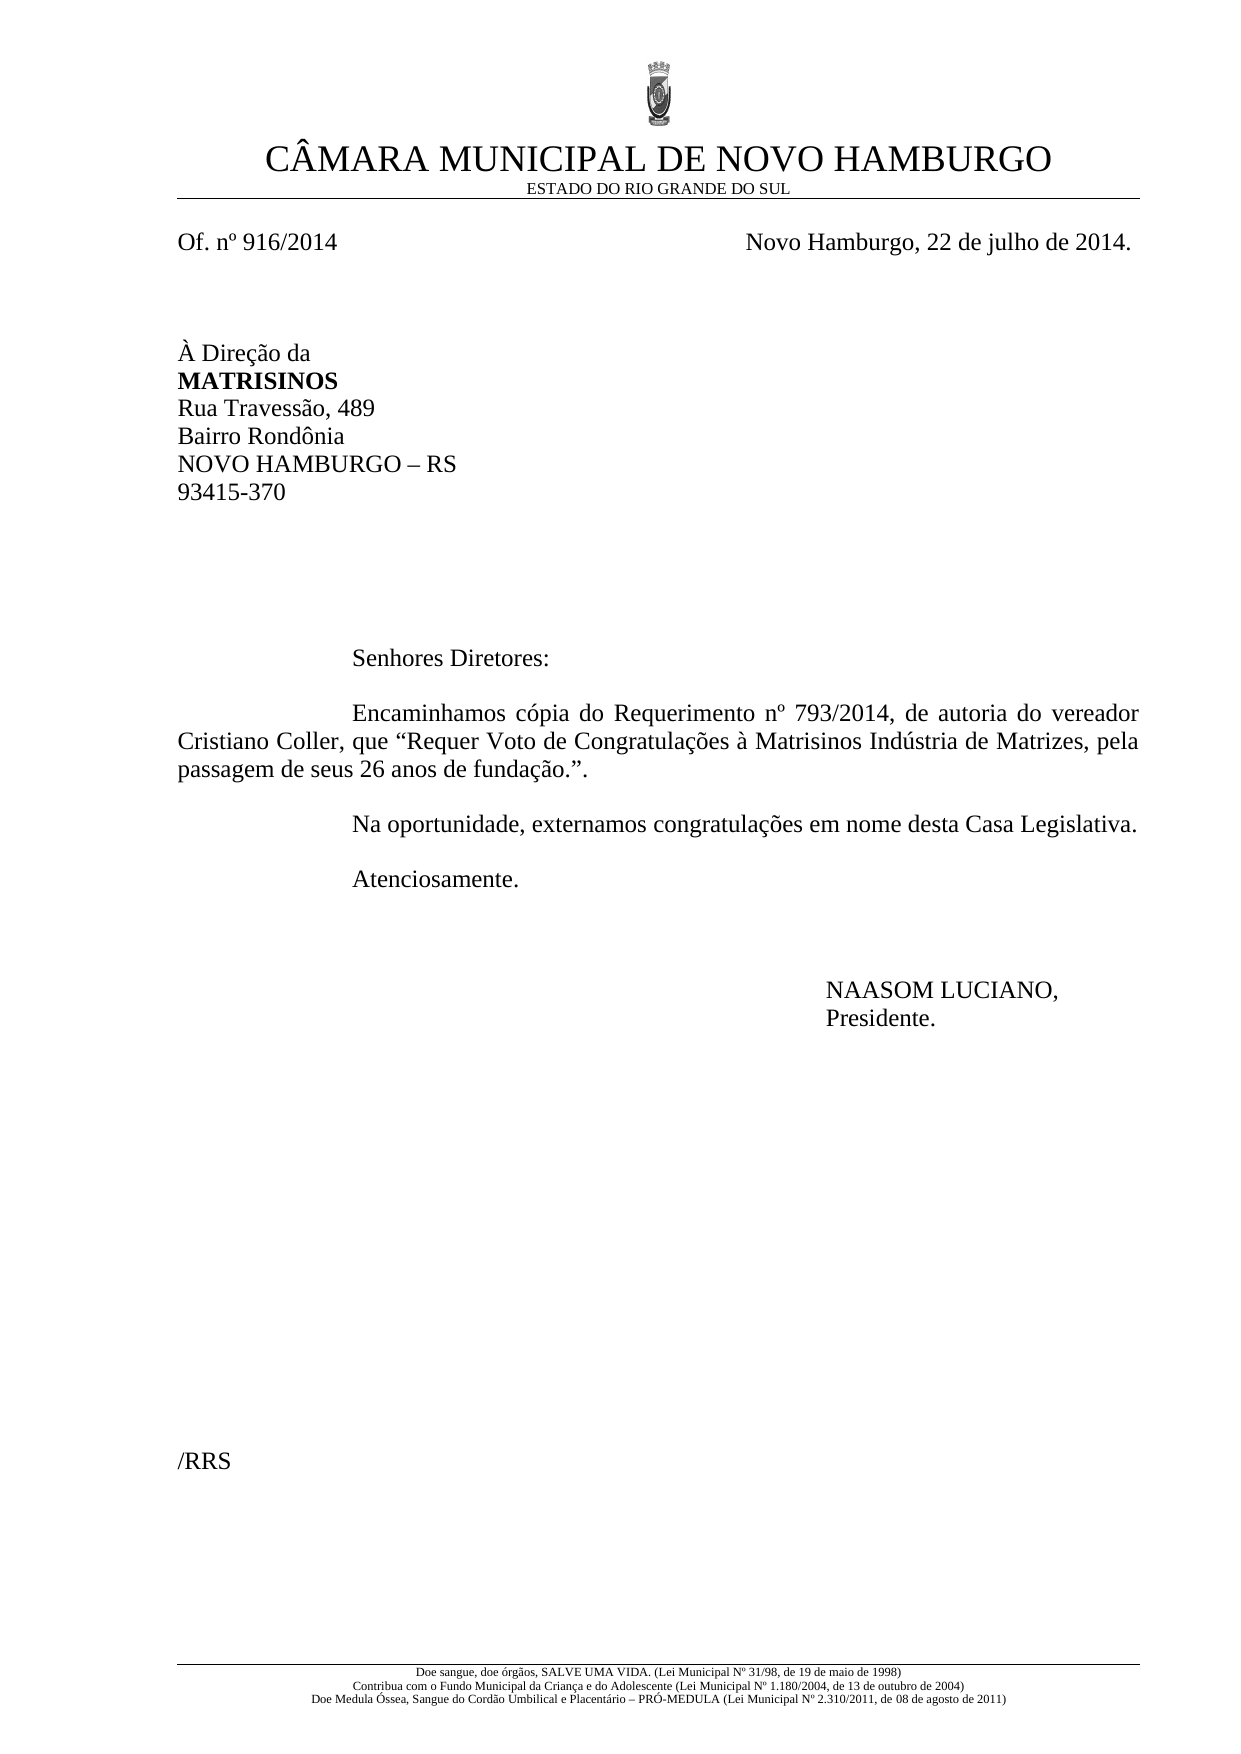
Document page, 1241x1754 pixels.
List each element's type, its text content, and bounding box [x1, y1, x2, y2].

text NAASOM LUCIANO, [177, 976, 1140, 1004]
text 93415-370 [177, 478, 1140, 505]
text MATRISINOS [177, 367, 1140, 394]
text /RRS [177, 1447, 1140, 1475]
text Na oportunidade, externamos congratulações em nome desta Casa Legislativa. [177, 810, 1140, 838]
text Rua Travessão, 489 [177, 394, 1140, 422]
text NOVO HAMBURGO – RS [177, 450, 1140, 478]
text À Direção da [177, 339, 1140, 367]
text Senhores Diretores: [177, 644, 1140, 672]
text Bairro Rondônia [177, 422, 1140, 450]
text Encaminhamos cópia do Requerimento nº 793/2014, de autoria do vereador Cristiano Coller, que “Requer Voto de Congratulações à Matrisinos Indústria de Matrizes, pela passagem de seus 26 anos de fundação.”. [177, 699, 1140, 782]
text Presidente. [177, 1004, 1140, 1032]
text Of. nº 916/2014 Novo Hamburgo, 22 de julho de 2014. [177, 228, 1140, 256]
text Atenciosamente. [177, 866, 1140, 893]
